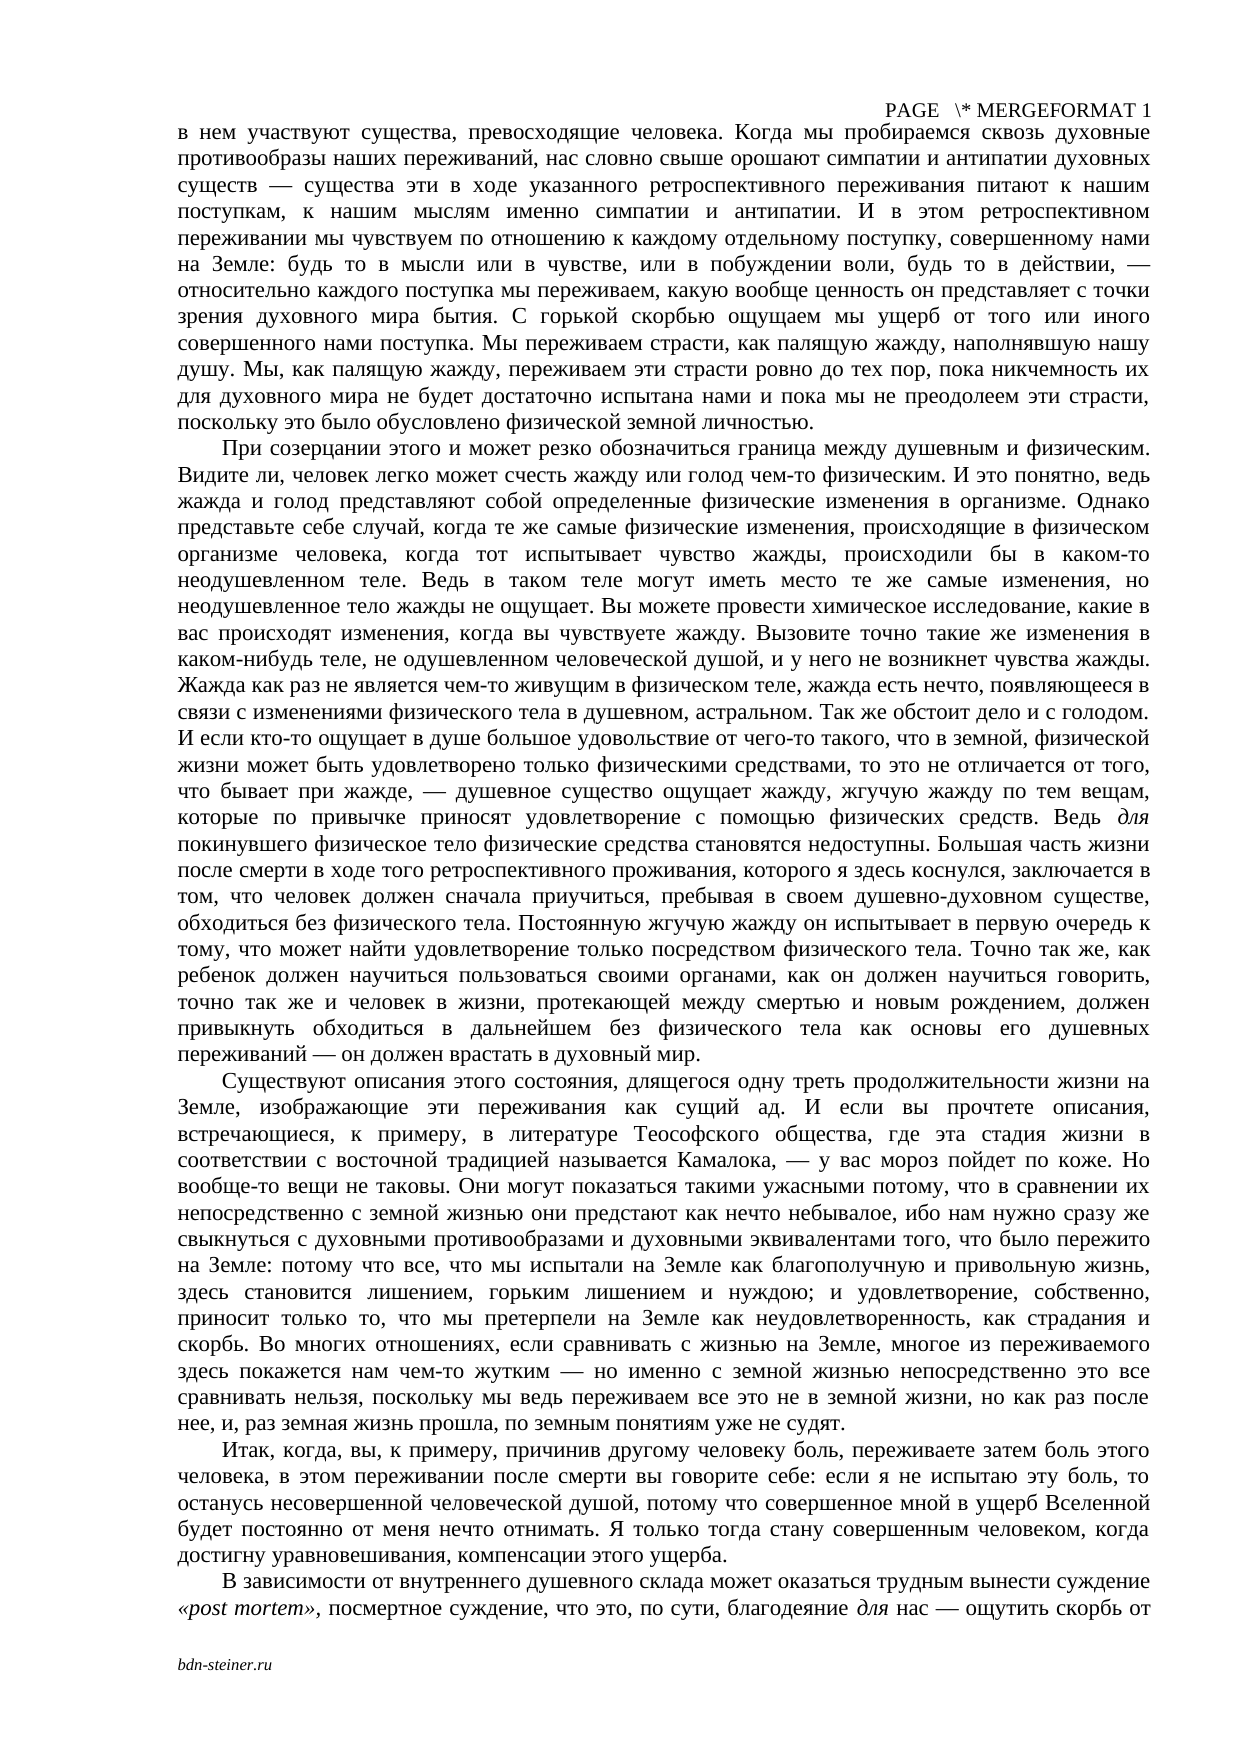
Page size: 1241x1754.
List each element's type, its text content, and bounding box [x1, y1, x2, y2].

text В зависимости от внутреннего душевного склада может оказаться трудным вынести суждение «post mortem», посмертное суждение, что это, по сути, благодеяние для нас — ощутить скорбь от [177, 1568, 1152, 1620]
text Итак, когда, вы, к примеру, причинив другому человеку боль, переживаете затем боль этого человека, в этом переживании после смерти вы говорите себе: если я не испытаю эту боль, то останусь несовершенной человеческой душой, потому что совершенное мной в ущерб Вселенной будет постоянно от меня нечто отнимать. Я только тогда стану совершенным человеком, когда достигну уравновешивания, компенсации этого ущерба. [177, 1436, 1152, 1568]
text Существуют описания этого состояния, длящегося одну треть продолжительности жизни на Земле, изображающие эти переживания как сущий ад. И если вы прочтете описания, встречающиеся, к примеру, в литературе Теософского общества, где эта стадия жизни в соответствии с восточной традицией называется Камалока, — у вас мороз пойдет по коже. Но вообще-то вещи не таковы. Они могут показаться такими ужасными потому, что в сравнении их непосредственно с земной жизнью они предстают как нечто небывалое, ибо нам нужно сразу же свыкнуться с духовными противообразами и духовными эквивалентами того, что было пережито на Земле: потому что все, что мы испытали на Земле как благополучную и привольную жизнь, здесь становится лишением, горьким лишением и нуждою; и удовлетворение, собственно, приносит только то, что мы претерпели на Земле как неудовлетворенность, как страдания и скорбь. Во многих отношениях, если сравнивать с жизнью на Земле, многое из переживаемого здесь покажется нам чем-то жутким — но именно с земной жизнью непосредственно это все сравнивать нельзя, поскольку мы ведь переживаем все это не в земной жизни, но как раз после нее, и, раз земная жизнь прошла, по земным понятиям уже не судят. [177, 1067, 1152, 1436]
text При созерцании этого и может резко обозначиться граница между душевным и физическим. Видите ли, человек легко может счесть жажду или голод чем-то физическим. И это понятно, ведь жажда и голод представляют собой определенные физические изменения в организме. Однако представьте себе случай, когда те же самые физические изменения, происходящие в физическом организме человека, когда тот испытывает чувство жажды, происходили бы в каком-то неодушевленном теле. Ведь в таком теле могут иметь место те же самые изменения, но неодушевленное тело жажды не ощущает. Вы можете провести химическое исследование, какие в вас происходят изменения, когда вы чувствуете жажду. Вызовите точно такие же изменения в каком-нибудь теле, не одушевленном человеческой душой, и у него не возникнет чувства жажды. Жажда как раз не является чем-то живущим в физическом теле, жажда есть нечто, появляющееся в связи с изменениями физического тела в душевном, астральном. Так же обстоит дело и с голодом. И если кто-то ощущает в душе большое удовольствие от чего-то такого, что в земной, физической жизни может быть удовлетворено только физическими средствами, то это не отличается от того, что бывает при жажде, — душевное существо ощущает жажду, жгучую жажду по тем вещам, которые по привычке приносят удовлетворение с помощью физических средств. Ведь для покинувшего физическое тело физические средства становятся недоступны. Большая часть жизни после смерти в ходе того ретроспективного проживания, которого я здесь коснулся, заключается в том, что человек должен сначала приучиться, пребывая в своем душевно-духовном существе, обходиться без физического тела. Постоянную жгучую жажду он испытывает в первую очередь к тому, что может найти удовлетворение только посредством физического тела. Точно так же, как ребенок должен научиться пользоваться своими органами, как он должен научиться говорить, точно так же и человек в жизни, протекающей между смертью и новым рождением, должен привыкнуть обходиться в дальнейшем без физического тела как основы его душевных переживаний — он должен врастать в духовный мир. [177, 434, 1152, 1067]
text в нем участвуют существа, превосходящие человека. Когда мы пробираемся сквозь духовные противообразы наших переживаний, нас словно свыше орошают симпатии и антипатии духовных существ — существа эти в ходе указанного ретроспективного переживания питают к нашим поступкам, к нашим мыслям именно симпатии и антипатии. И в этом ретроспективном переживании мы чувствуем по отношению к каждому отдельному поступку, совершенному нами на Земле: будь то в мысли или в чувстве, или в побуждении воли, будь то в действии, — относительно каждого поступка мы переживаем, какую вообще ценность он представляет с точки зрения духовного мира бытия. С горькой скорбью ощущаем мы ущерб от того или иного совершенного нами поступка. Мы переживаем страсти, как палящую жажду, наполнявшую нашу душу. Мы, как палящую жажду, переживаем эти страсти ровно до тех пор, пока никчемность их для духовного мира не будет достаточно испытана нами и пока мы не преодолеем эти страсти, поскольку это было обусловлено физической земной личностью. [177, 118, 1152, 434]
